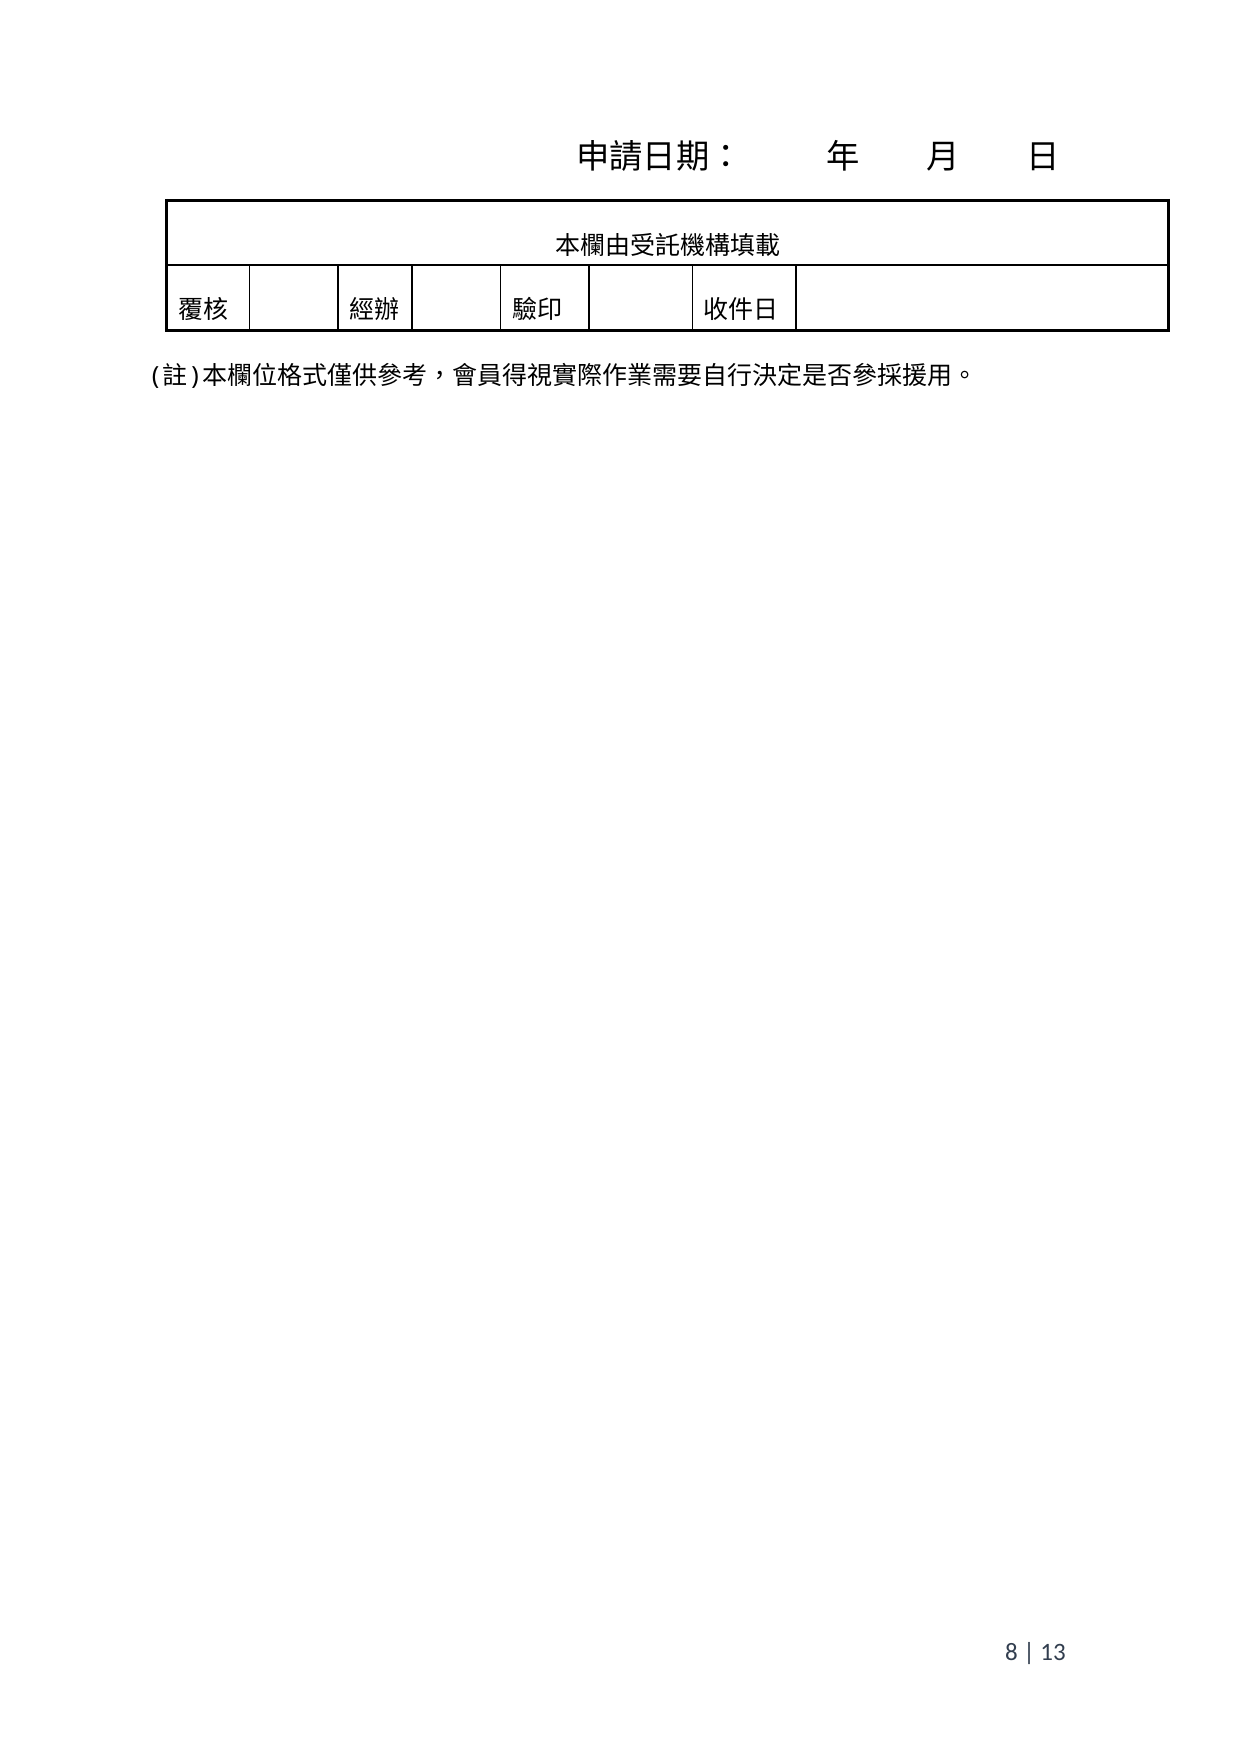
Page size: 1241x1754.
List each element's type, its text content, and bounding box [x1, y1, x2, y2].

table_cell 覆核 [168, 266, 249, 328]
table_cell [413, 266, 500, 328]
table_cell [590, 266, 692, 328]
table_cell 經辦 [339, 266, 411, 328]
table_cell 驗印 [501, 266, 588, 328]
text (註)本欄位格式僅供參考，會員得視實際作業需要自行決定是否參採援用。 [148, 332, 1092, 394]
table_cell [797, 266, 1167, 328]
table_cell [250, 266, 337, 328]
table_cell 收件日 [693, 266, 795, 328]
table_header 本欄由受託機構填載 [168, 202, 1167, 264]
text 申請日期： 年 月 日 [148, 112, 1092, 175]
